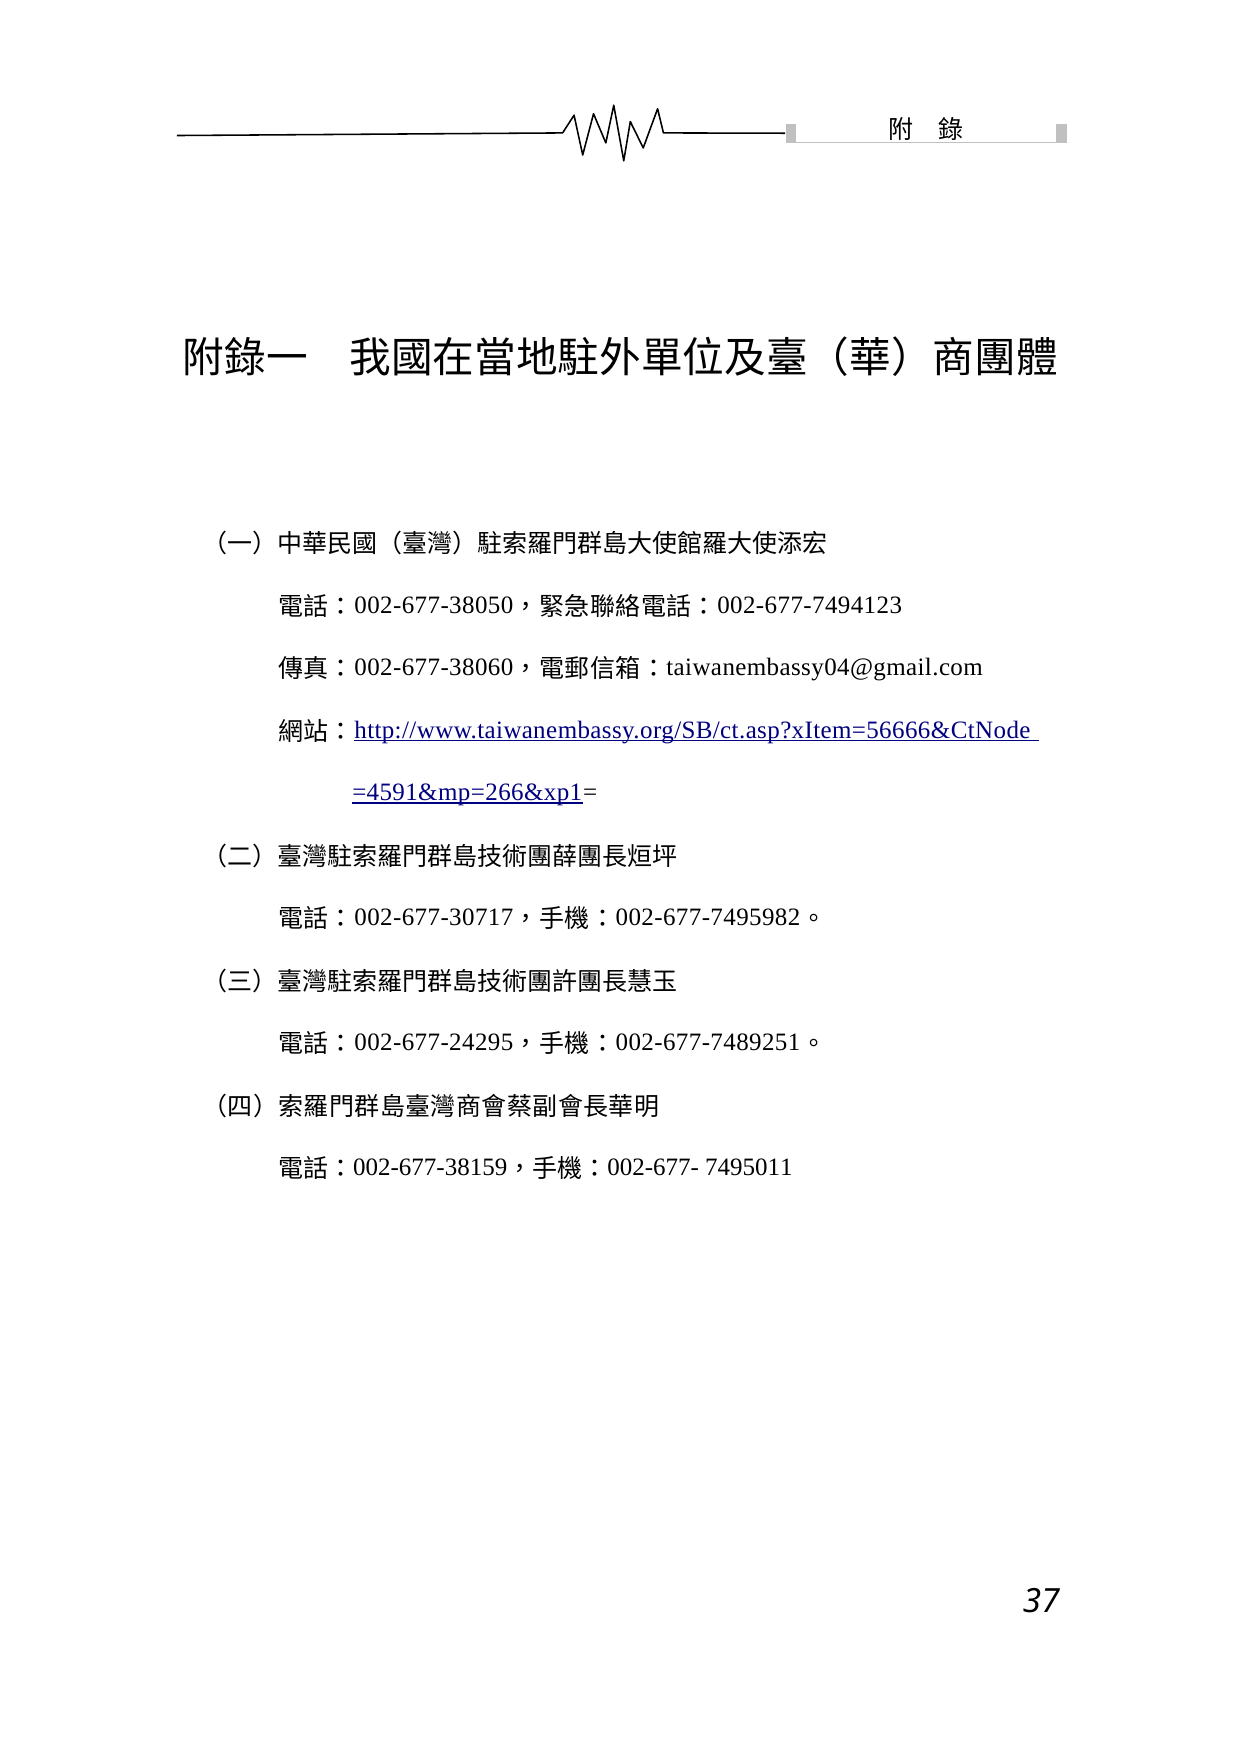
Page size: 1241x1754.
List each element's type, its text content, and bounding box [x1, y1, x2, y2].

text 附錄一 我國在當地駐外單位及臺（華）商團體 [177, 313, 1063, 375]
text 電話：002-677-38159，手機：002-677- 7495011 [278, 1125, 1063, 1188]
text 電話：002-677-30717，手機：002-677-7495982。 [278, 875, 1063, 938]
text （三）臺灣駐索羅門群島技術團許團長慧玉 [202, 938, 1063, 1000]
text （一）中華民國（臺灣）駐索羅門群島大使館羅大使添宏 [202, 500, 1063, 563]
text 電話：002-677-38050，緊急聯絡電話：002-677-7494123 [278, 563, 1063, 625]
text （四）索羅門群島臺灣商會蔡副會長華明 [202, 1063, 1063, 1125]
text （二）臺灣駐索羅門群島技術團薛團長烜坪 [202, 813, 1063, 875]
text 網站：http://www.taiwanembassy.org/SB/ct.asp?xItem=56666&CtNode =4591&mp=266&xp1= [278, 688, 1063, 813]
text 電話：002-677-24295，手機：002-677-7489251。 [278, 1000, 1063, 1063]
text 傳真：002-677-38060，電郵信箱：taiwanembassy04@gmail.com [278, 625, 1063, 688]
